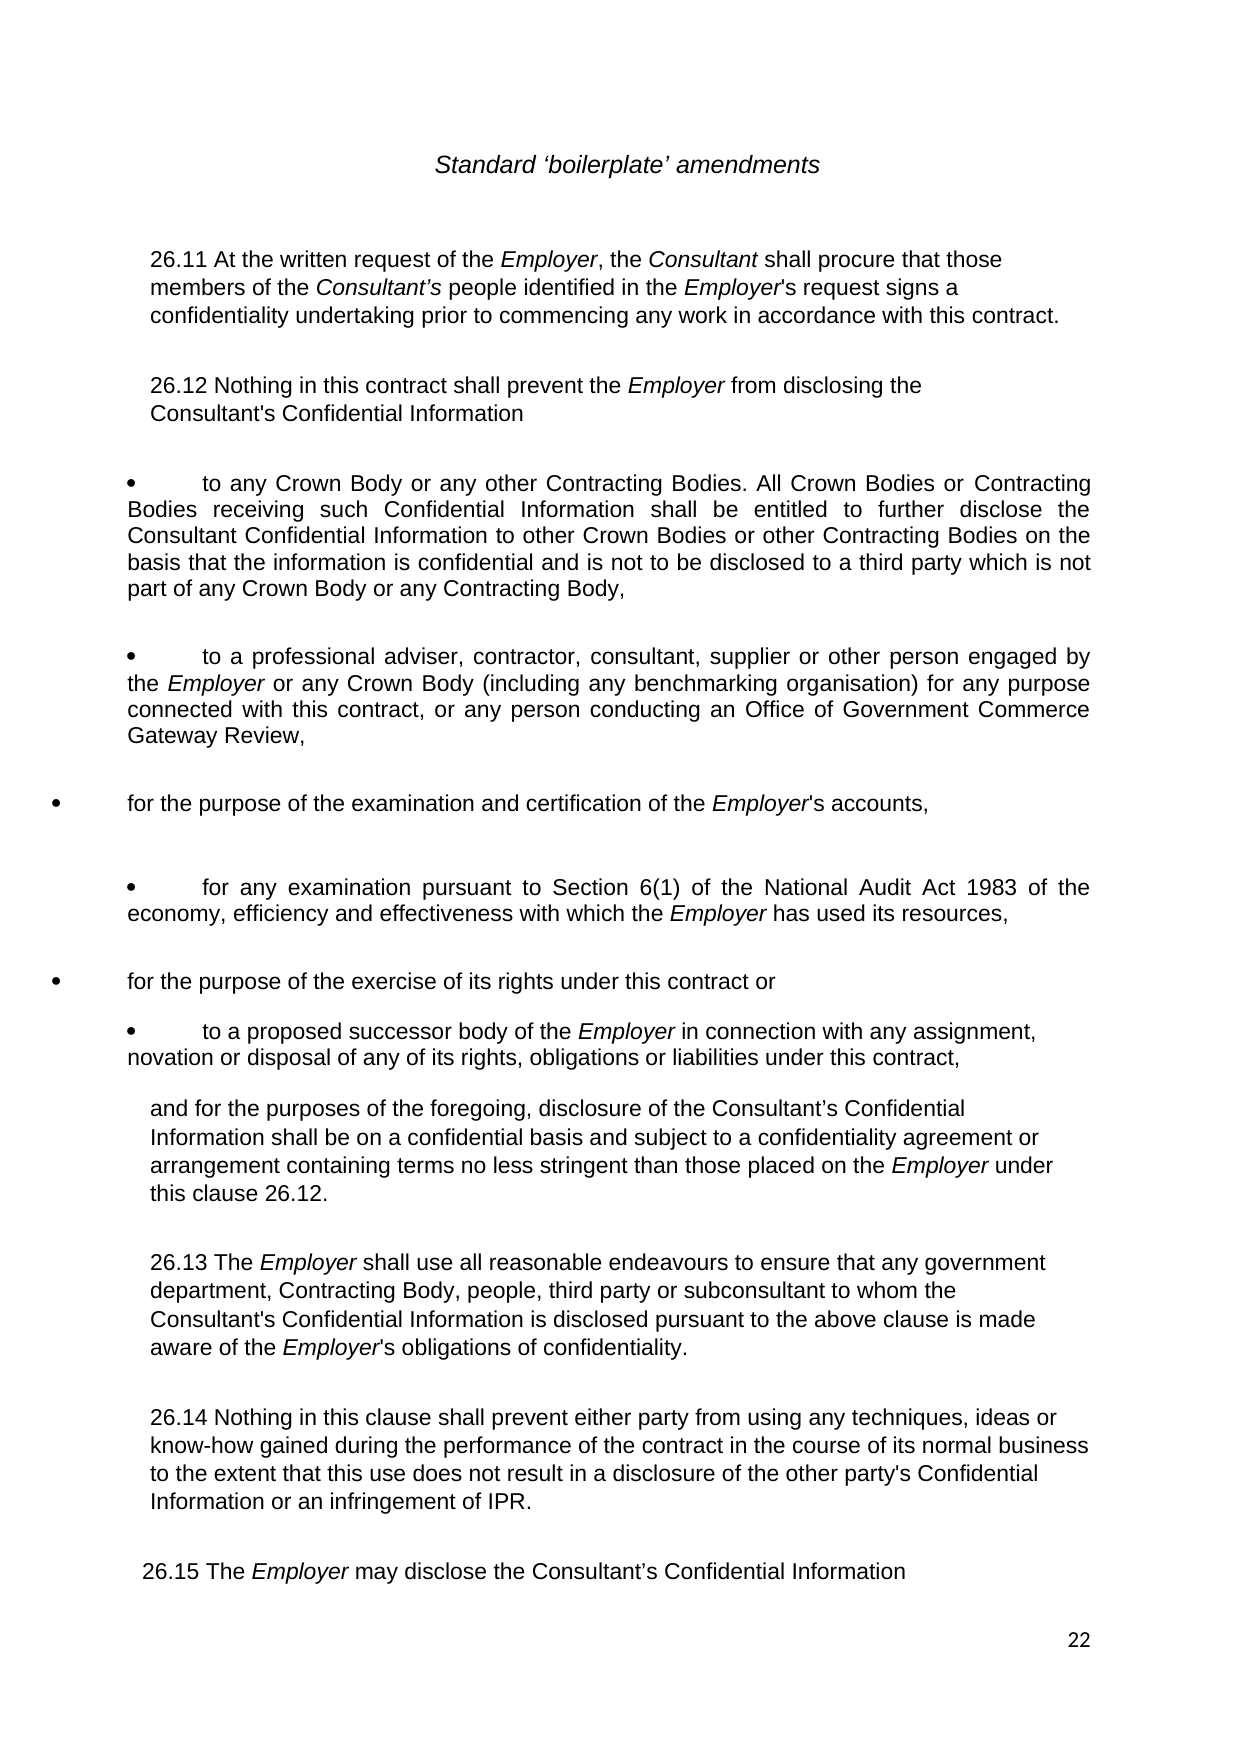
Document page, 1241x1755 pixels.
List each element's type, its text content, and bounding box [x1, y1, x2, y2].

text 26.14 Nothing in this clause shall prevent either party from using any techniques, ideas or know-how gained during the performance of the contract in the course of its normal business to the extent that this use does not result in a disclosure of the other party's Confidential Information or an infringement of IPR. [150, 1403, 1090, 1514]
list 26.11 At the written request of the Employer, the Consultant shall procure that those members of the Consultant’s people identified in the Employer's request signs a confidentiality undertaking prior to commencing any work in accordance with this contract. [150, 246, 1060, 329]
list 26.13 The Employer shall use all reasonable endeavours to ensure that any government department, Contracting Body, people, third party or subconsultant to whom the Consultant's Confidential Information is disclosed pursuant to the above clause is made aware of the Employer's obligations of confidentiality. [150, 1249, 1084, 1360]
text 26.15 The Employer may disclose the Consultant’s Confidential Information [142, 1558, 1113, 1584]
list 26.12 Nothing in this contract shall prevent the Employer from disclosing the Consultant's Confidential Information [150, 372, 1052, 427]
list to any Crown Body or any other Contracting Bodies. All Crown Bodies or Contracting Bodies receiving such Confidential Information shall be entitled to further disclose the Consultant Confidential Information to other Crown Bodies or other Contracting Bodies on the basis that the information is confidential and is not to be disclosed to a third party which is not part of any Crown Body or any Contracting Body, [127, 470, 1091, 602]
list for the purpose of the examination and certification of the Employer's accounts, [52, 790, 1113, 817]
text and for the purposes of the foregoing, disclosure of the Consultant’s Confidential Information shall be on a confidential basis and subject to a confidentiality agreement or arrangement containing terms no less stringent than those placed on the Employer under this clause 26.12. [150, 1095, 1086, 1206]
list to a professional adviser, contractor, consultant, supplier or other person engaged by the Employer or any Crown Body (including any benchmarking organisation) for any purpose connected with this contract, or any person conducting an Office of Government Commerce Gateway Review, [127, 643, 1091, 749]
list for any examination pursuant to Section 6(1) of the National Audit Act 1983 of the economy, efficiency and effectiveness with which the Employer has used its resources, [127, 875, 1091, 926]
list for the purpose of the exercise of its rights under this contract or [52, 968, 1113, 994]
list to a proposed successor body of the Employer in connection with any assignment, novation or disposal of any of its rights, obligations or liabilities under this contract, [127, 1018, 1091, 1070]
